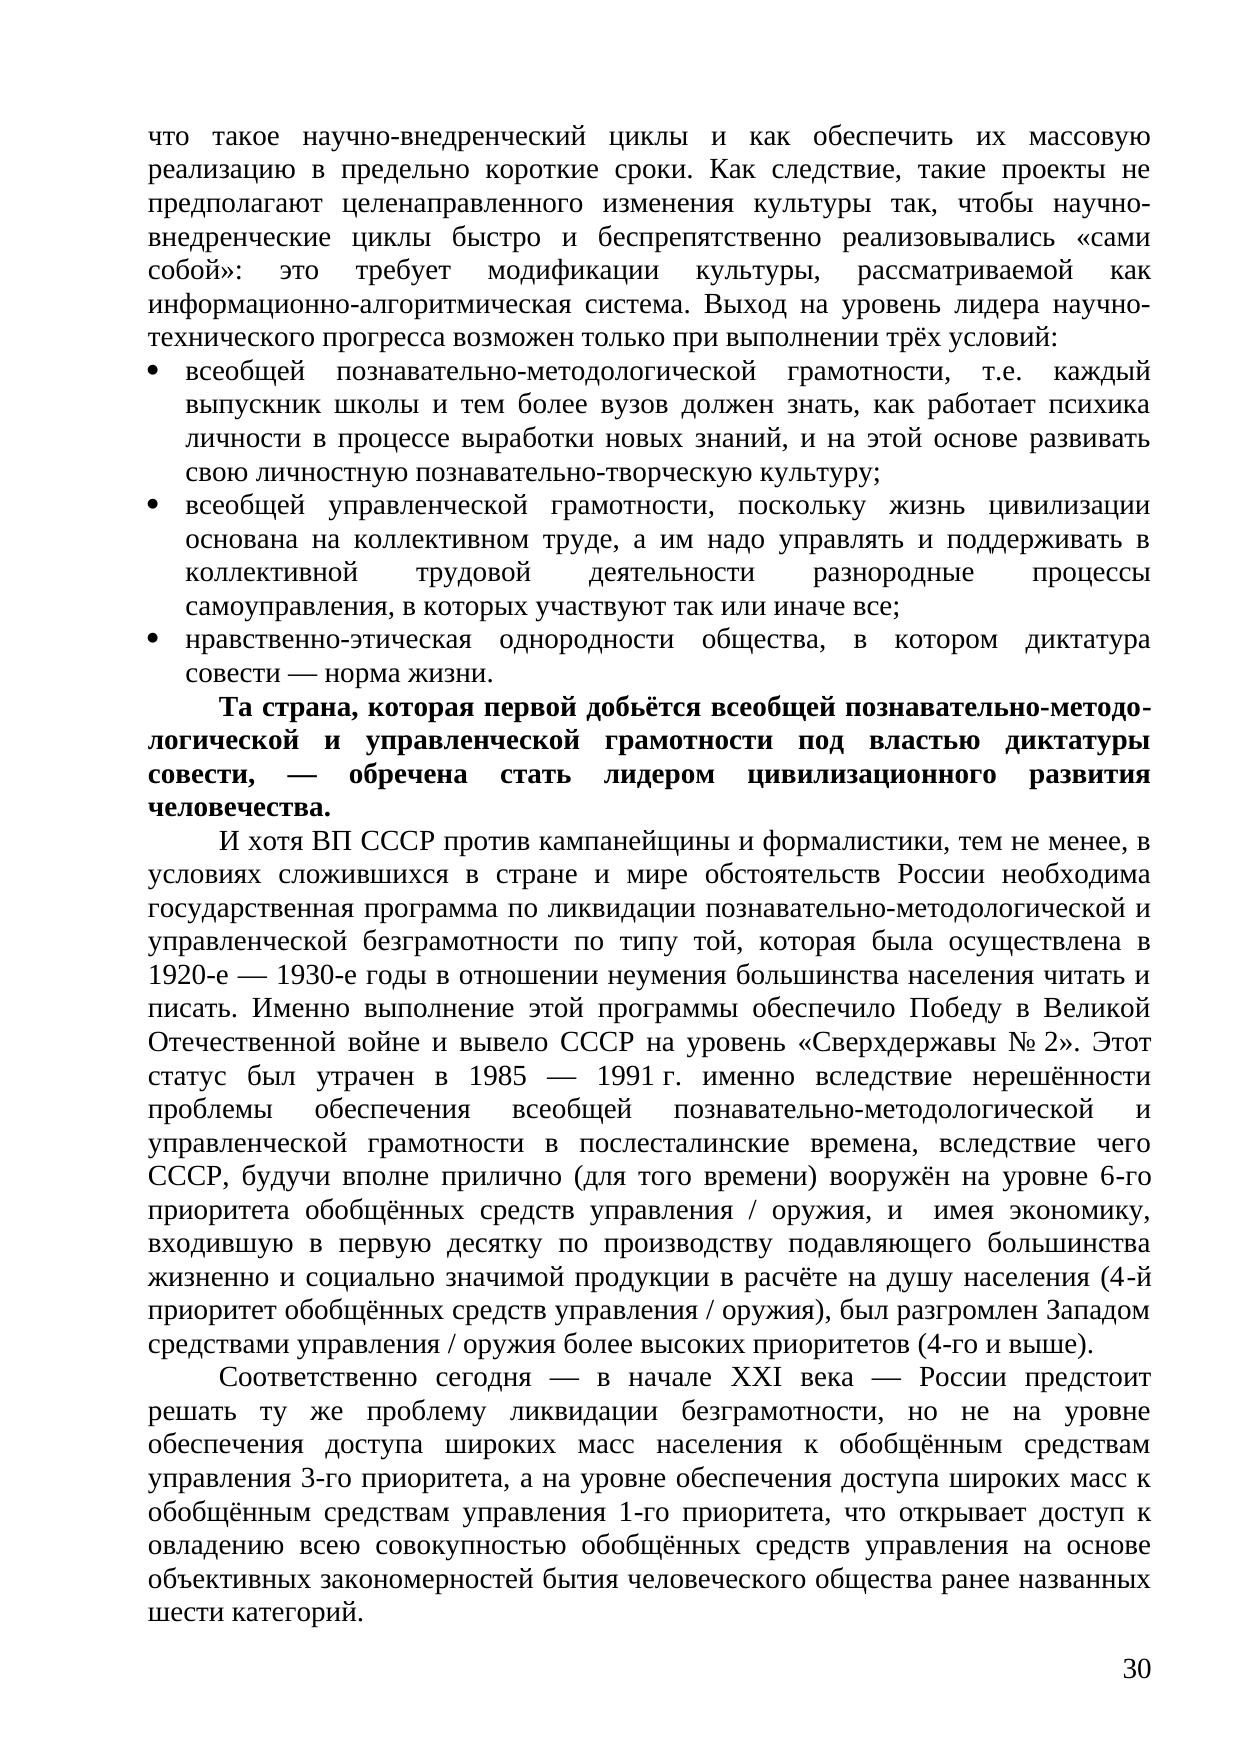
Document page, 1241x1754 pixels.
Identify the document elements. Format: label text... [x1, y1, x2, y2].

text Соответственно сегодня — в начале XXI века — России предстоит решать ту же проблему ликвидации безграмотности, но не на уровне обеспечения доступа широких масс населения к обобщённым средствам управления 3‑го приоритета, а на уровне обеспечения доступа широких масс к обобщённым средствам управления 1‑го приоритета, что открывает доступ к овладению всею совокупностью обобщённых средств управления на основе объективных закономерностей бытия человеческого общества ранее названных шести категорий. [148, 1359, 1152, 1628]
list всеобщей управленческой грамотности, поскольку жизнь цивилизации основана на коллективном труде, а им надо управлять и поддерживать в коллективной трудовой деятельности разнородные процессы самоуправления, в которых участвуют так или иначе все; [148, 487, 1152, 621]
list нравственно-этическая однородности общества, в котором диктатура совести — норма жизни. [148, 621, 1152, 689]
list всеобщей познавательно-методологической грамотности, т.е. каждый выпускник школы и тем более вузов должен знать, как работает психика личности в процессе выработки новых знаний, и на этой основе развивать свою личностную познавательно-творческую культуру; [148, 353, 1152, 487]
text Та страна, которая первой добьётся всеобщей познавательно-методо­логической и управленческой грамотности под властью диктатуры совести, — обречена стать лидером цивилизационного развития человечества. [148, 689, 1152, 823]
text что такое научно-внедренческий циклы и как обеспечить их массовую реализацию в предельно короткие сроки. Как следствие, такие проекты не предполагают целенаправленного изменения культуры так, чтобы научно-внедренческие циклы быстро и беспрепятственно реализовывались «сами собой»: это требует модификации культуры, рассматриваемой как информационно-алгоритмическая система. Выход на уровень лидера научно-технического прогресса возможен только при выполнении трёх условий: [148, 118, 1152, 353]
text И хотя ВП СССР против кампанейщины и формалистики, тем не менее, в условиях сложившихся в стране и мире обстоятельств России необходима государственная программа по ликвидации познавательно-методологической и управленческой безграмотности по типу той, которая была осуществлена в 1920-е — 1930-е годы в отношении неумения большинства населения читать и писать. Именно выполнение этой программы обеспечило Победу в Великой Отечественной войне и вывело СССР на уровень «Сверхдержавы № 2». Этот статус был утрачен в 1985 — 1991 г. именно вследствие нерешённости проблемы обеспечения всеобщей познавательно-методологической и управленческой грамотности в послесталинские времена, вследствие чего СССР, будучи вполне прилично (для того времени) вооружён на уровне 6‑го приоритета обобщённых средств управления / оружия, и имея экономику, входившую в первую десятку по производству подавляющего большинства жизненно и социально значимой продукции в расчёте на душу населения (4‑й приоритет обобщённых средств управления / оружия), был разгромлен Западом средствами управления / оружия более высоких приоритетов (4‑го и выше). [148, 823, 1152, 1359]
